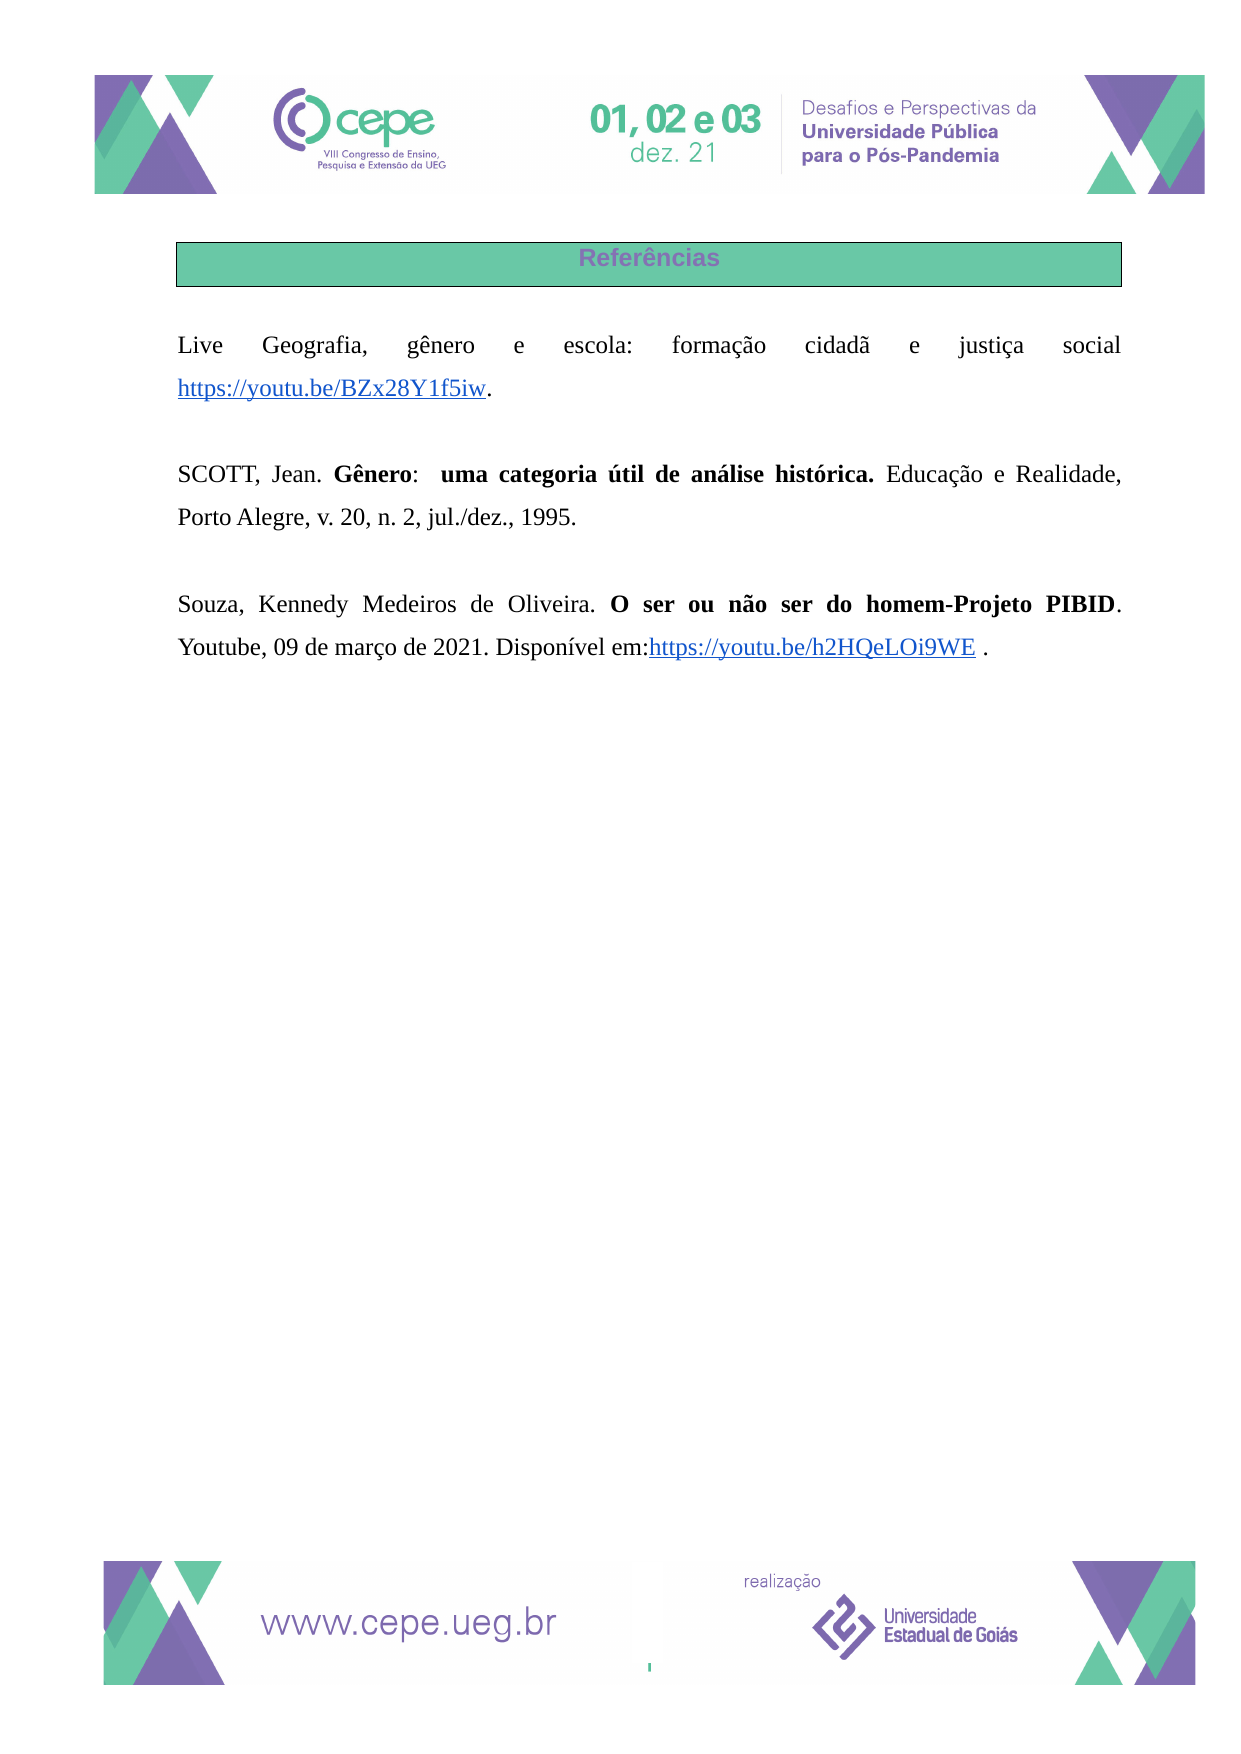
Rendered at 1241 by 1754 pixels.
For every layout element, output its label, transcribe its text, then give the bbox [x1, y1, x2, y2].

text Live Geografia, gênero e escola: formação cidadã e justiça social https://youtu.be/BZx28Y1f5iw. [177, 330, 1122, 402]
text SCOTT, Jean. Gênero: uma categoria útil de análise histórica. Educação e Realidade, Porto Alegre, v. 20, n. 2, jul./dez., 1995. [177, 459, 1122, 531]
table_header Referências [177, 243, 1121, 286]
text Souza, Kennedy Medeiros de Oliveira. O ser ou não ser do homem-Projeto PIBID. Youtube, 09 de março de 2021. Disponível em:https://youtu.be/h2HQeLOi9WE . [177, 589, 1122, 661]
picture [103, 1561, 1196, 1685]
picture [94, 75, 1205, 194]
